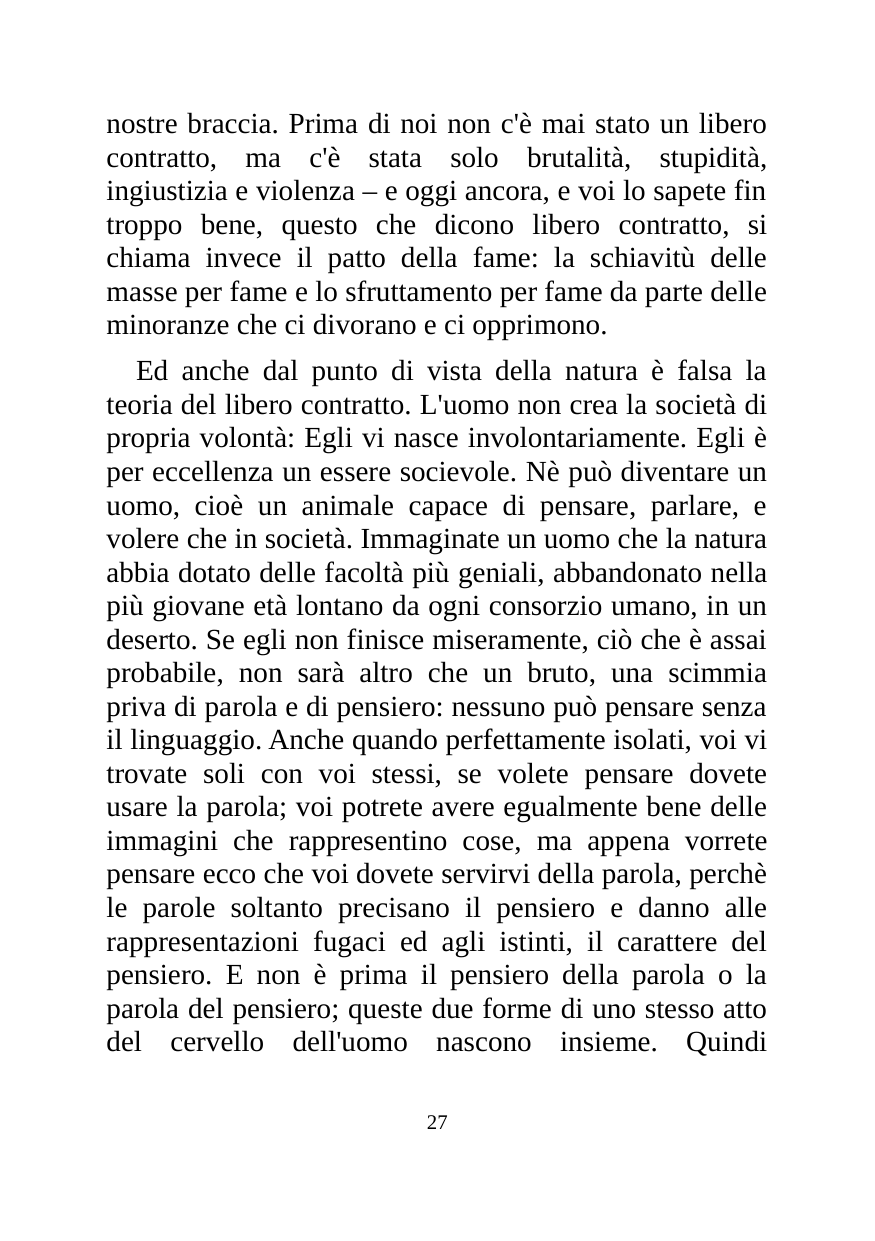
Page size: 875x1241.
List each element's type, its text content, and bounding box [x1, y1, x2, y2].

text nostre braccia. Prima di noi non c'è mai stato un libero contratto, ma c'è stata solo brutalità, stupidità, ingiustizia e violenza – e oggi ancora, e voi lo sapete fin troppo bene, questo che dicono libero contratto, si chiama invece il patto della fame: la schiavitù delle masse per fame e lo sfruttamento per fame da parte delle minoranze che ci divorano e ci opprimono. [106, 106, 768, 341]
text Ed anche dal punto di vista della natura è falsa la teoria del libero contratto. L'uomo non crea la società di propria volontà: Egli vi nasce involontariamente. Egli è per eccellenza un essere socievole. Nè può diventare un uomo, cioè un animale capace di pensare, parlare, e volere che in società. Immaginate un uomo che la natura abbia dotato delle facoltà più geniali, abbandonato nella più giovane età lontano da ogni consorzio umano, in un deserto. Se egli non finisce miseramente, ciò che è assai probabile, non sarà altro che un bruto, una scimmia priva di parola e di pensiero: nessuno può pensare senza il linguaggio. Anche quando perfettamente isolati, voi vi trovate soli con voi stessi, se volete pensare dovete usare la parola; voi potrete avere egualmente bene delle immagini che rappresentino cose, ma appena vorrete pensare ecco che voi dovete servirvi della parola, perchè le parole soltanto precisano il pensiero e danno alle rappresentazioni fugaci ed agli istinti, il carattere del pensiero. E non è prima il pensiero della parola o la parola del pensiero; queste due forme di uno stesso atto del cervello dell'uomo nascono insieme. Quindi [106, 353, 768, 1058]
